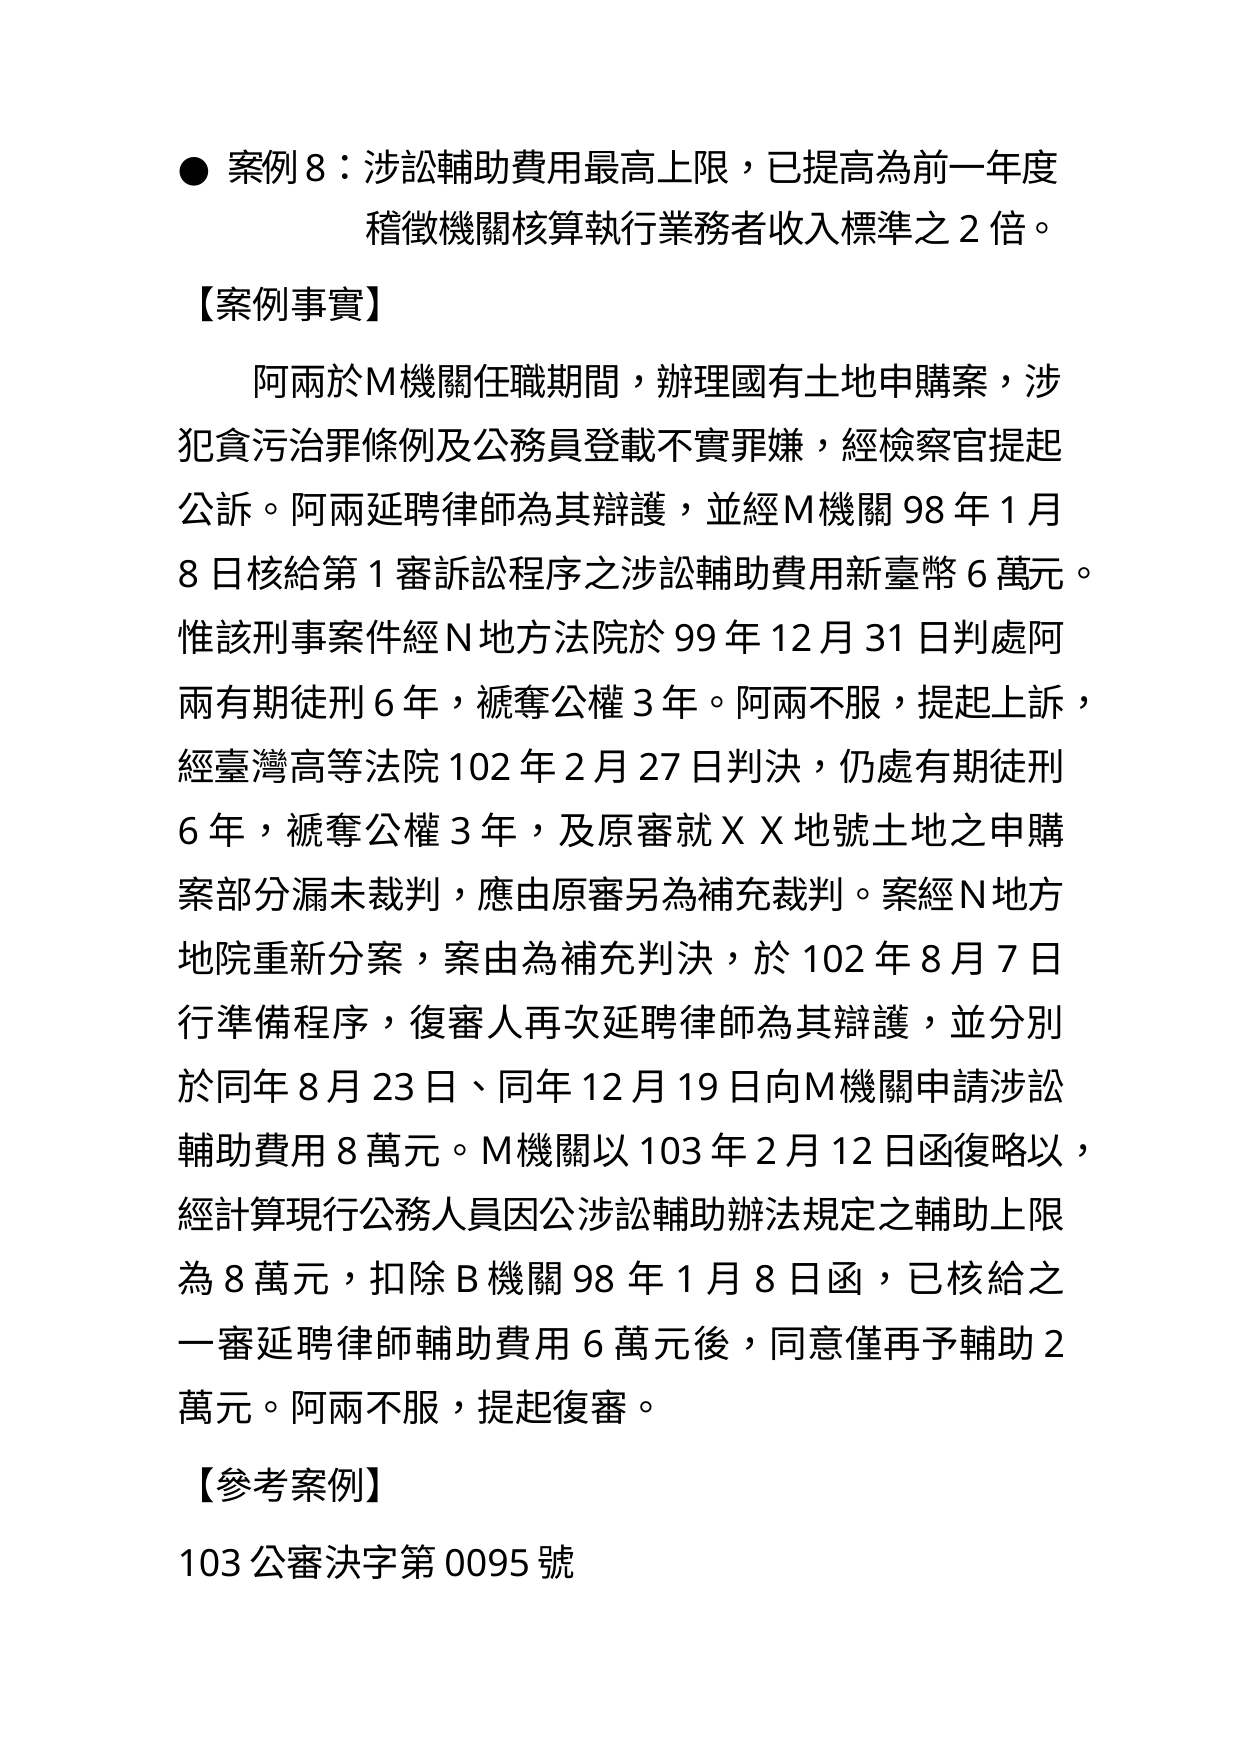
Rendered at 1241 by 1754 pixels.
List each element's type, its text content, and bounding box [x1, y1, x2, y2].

text 103公審決字第0095號 [177, 1533, 1142, 1587]
text 【參考案例】 [177, 1456, 1142, 1510]
text 阿兩於Ｍ機關任職期間，辦理國有土地申購案，涉犯貪污治罪條例及公務員登載不實罪嫌，經檢察官提起公訴。阿兩延聘律師為其辯護，並經Ｍ機關98年1月8 日核給第1審訴訟程序之涉訟輔助費用新臺幣6萬元。惟該刑事案件經Ｎ地方法院於99年12月31日判處阿兩有期徒刑6年，褫奪公權3年。阿兩不服，提起上訴，經臺灣高等法院102年2月27日判決，仍處有期徒刑6年，褫奪公權3年，及原審就ＸＸ地號土地之申購案部分漏未裁判，應由原審另為補充裁判。案經Ｎ地方地院重新分案，案由為補充判決，於102年8月7日行準備程序，復審人再次延聘律師為其辯護，並分別於同年8月23日、同年12月19日向Ｍ機關申請涉訟輔助費用8萬元。Ｍ機關以103年2月12日函復略以，經計算現行公務人員因公涉訟輔助辦法規定之輔助上限為8萬元，扣除B機關98 年1月8日函，已核給之一審延聘律師輔助費用6萬元後，同意僅再予輔助2萬元。阿兩不服，提起復審。 [177, 352, 1065, 1432]
list 案例 8：涉訟輔助費用最高上限，已提高為前一年度稽徵機關核算執行業務者收入標準之 2 倍。 [177, 137, 1073, 253]
text 【案例事實】 [177, 275, 1142, 329]
